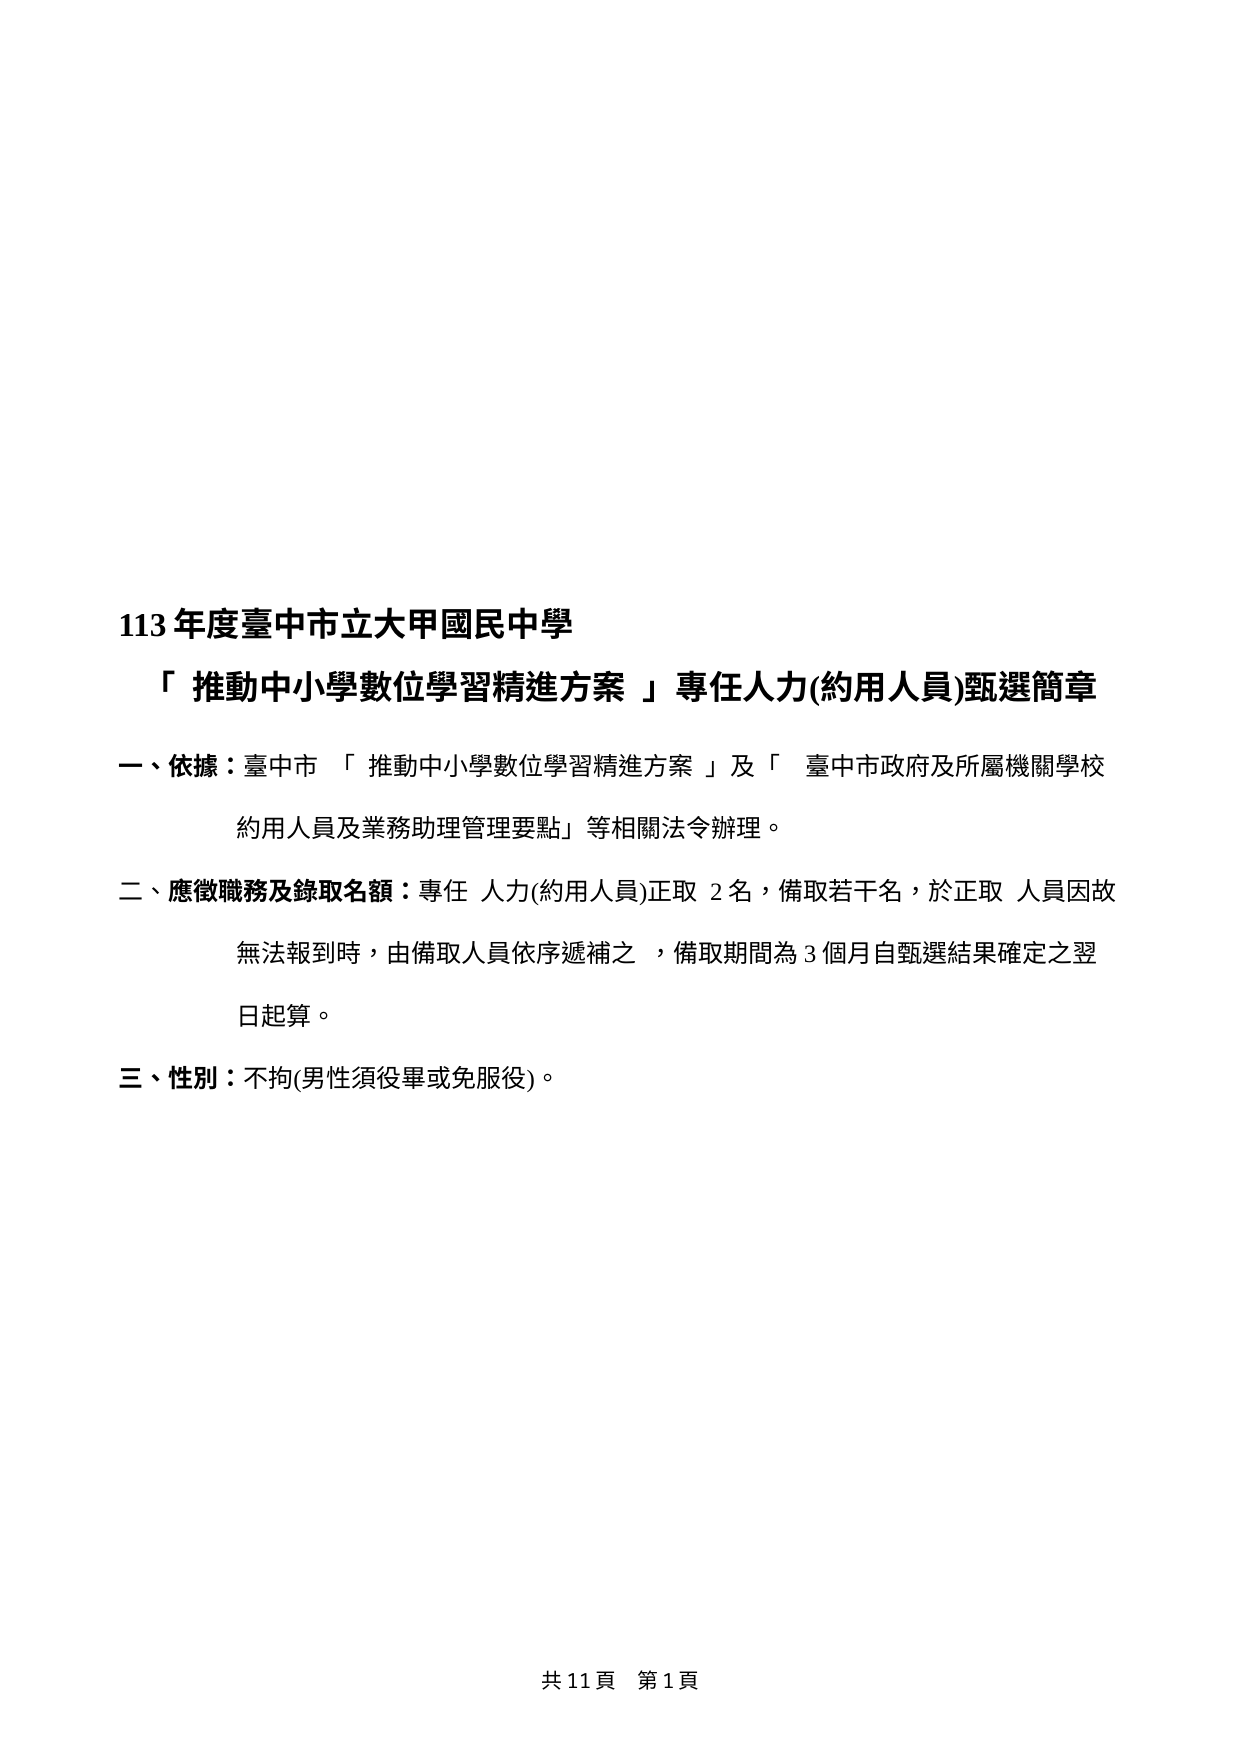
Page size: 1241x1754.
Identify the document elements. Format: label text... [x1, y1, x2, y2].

text 二、應徵職務及錄取名額：專任 人力(約用人員)正取 2 名，備取若干名，於正取 人員因故無法報到時，由備取人員依序遞補之 ，備取期間為3 個月自甄選結果確定之翌日起算。 [118, 848, 1122, 1035]
text 113年度臺中市立大甲國民中學 [118, 581, 1122, 643]
text 三、性別：不拘(男性須役畢或免服役)。 [118, 1035, 1122, 1098]
text 「 推動中小學數位學習精進方案 」專任人力(約用人員)甄選簡章 [118, 643, 1122, 706]
text 一、依據：臺中市 「 推動中小學數位學習精進方案 」及「 臺中市政府及所屬機關學校約用人員及業務助理管理要點」等相關法令辦理。 [118, 723, 1122, 848]
